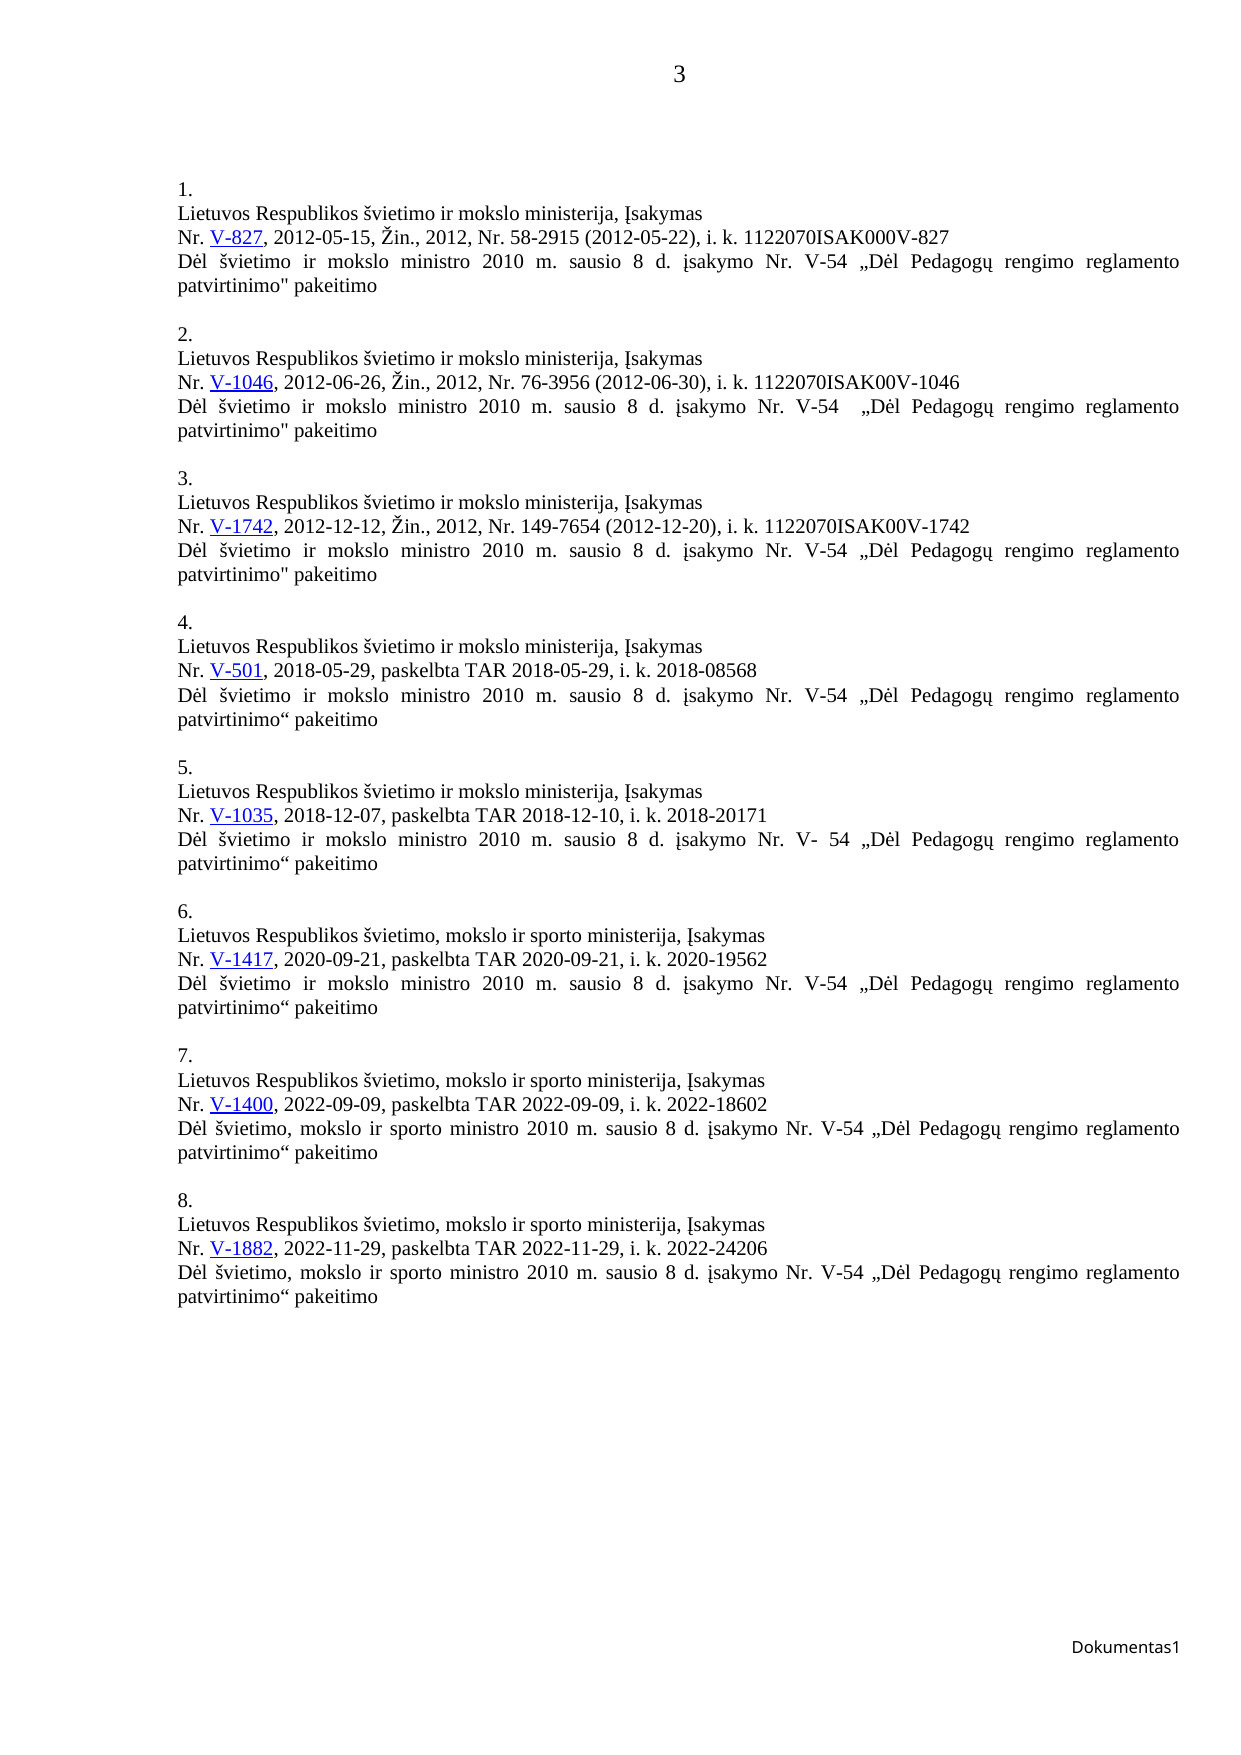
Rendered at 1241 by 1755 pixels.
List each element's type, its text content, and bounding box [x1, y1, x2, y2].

text 7. [177, 1043, 1181, 1067]
text Dėl švietimo, mokslo ir sporto ministro 2010 m. sausio 8 d. įsakymo Nr. V-54 „Dėl Pedagogų rengimo reglamento patvirtinimo“ pakeitimo [177, 1260, 1181, 1308]
text Nr. V-1742, 2012-12-12, Žin., 2012, Nr. 149-7654 (2012-12-20), i. k. 1122070ISAK00V-1742 [177, 514, 1181, 538]
text Lietuvos Respublikos švietimo, mokslo ir sporto ministerija, Įsakymas [177, 923, 1181, 947]
text Dėl švietimo ir mokslo ministro 2010 m. sausio 8 d. įsakymo Nr. V-54 „Dėl Pedagogų rengimo reglamento patvirtinimo" pakeitimo [177, 394, 1181, 442]
text Lietuvos Respublikos švietimo ir mokslo ministerija, Įsakymas [177, 201, 1181, 225]
text Dėl švietimo ir mokslo ministro 2010 m. sausio 8 d. įsakymo Nr. V-54 „Dėl Pedagogų rengimo reglamento patvirtinimo“ pakeitimo [177, 971, 1181, 1019]
text Nr. V-1046, 2012-06-26, Žin., 2012, Nr. 76-3956 (2012-06-30), i. k. 1122070ISAK00V-1046 [177, 370, 1181, 394]
text 8. [177, 1188, 1181, 1212]
text Nr. V-1400, 2022-09-09, paskelbta TAR 2022-09-09, i. k. 2022-18602 [177, 1092, 1181, 1116]
text Lietuvos Respublikos švietimo ir mokslo ministerija, Įsakymas [177, 779, 1181, 803]
text Nr. V-1035, 2018-12-07, paskelbta TAR 2018-12-10, i. k. 2018-20171 [177, 803, 1181, 827]
text Nr. V-827, 2012-05-15, Žin., 2012, Nr. 58-2915 (2012-05-22), i. k. 1122070ISAK000V-827 [177, 225, 1181, 249]
text 4. [177, 610, 1181, 634]
text Lietuvos Respublikos švietimo ir mokslo ministerija, Įsakymas [177, 490, 1181, 514]
text Lietuvos Respublikos švietimo ir mokslo ministerija, Įsakymas [177, 346, 1181, 370]
text Dėl švietimo ir mokslo ministro 2010 m. sausio 8 d. įsakymo Nr. V-54 „Dėl Pedagogų rengimo reglamento patvirtinimo" pakeitimo [177, 249, 1181, 297]
text Nr. V-1882, 2022-11-29, paskelbta TAR 2022-11-29, i. k. 2022-24206 [177, 1236, 1181, 1260]
text Lietuvos Respublikos švietimo, mokslo ir sporto ministerija, Įsakymas [177, 1212, 1181, 1236]
text 3. [177, 466, 1181, 490]
text Nr. V-501, 2018-05-29, paskelbta TAR 2018-05-29, i. k. 2018-08568 [177, 658, 1181, 682]
text Dėl švietimo ir mokslo ministro 2010 m. sausio 8 d. įsakymo Nr. V-54 „Dėl Pedagogų rengimo reglamento patvirtinimo“ pakeitimo [177, 682, 1181, 731]
text 6. [177, 899, 1181, 923]
text Lietuvos Respublikos švietimo ir mokslo ministerija, Įsakymas [177, 634, 1181, 658]
text 5. [177, 755, 1181, 779]
text Dėl švietimo ir mokslo ministro 2010 m. sausio 8 d. įsakymo Nr. V-54 „Dėl Pedagogų rengimo reglamento patvirtinimo" pakeitimo [177, 538, 1181, 586]
text Lietuvos Respublikos švietimo, mokslo ir sporto ministerija, Įsakymas [177, 1067, 1181, 1092]
text Dėl švietimo ir mokslo ministro 2010 m. sausio 8 d. įsakymo Nr. V- 54 „Dėl Pedagogų rengimo reglamento patvirtinimo“ pakeitimo [177, 827, 1181, 875]
text 1. [177, 177, 1181, 201]
text Dėl švietimo, mokslo ir sporto ministro 2010 m. sausio 8 d. įsakymo Nr. V-54 „Dėl Pedagogų rengimo reglamento patvirtinimo“ pakeitimo [177, 1116, 1181, 1164]
text 2. [177, 322, 1181, 346]
text Nr. V-1417, 2020-09-21, paskelbta TAR 2020-09-21, i. k. 2020-19562 [177, 947, 1181, 971]
